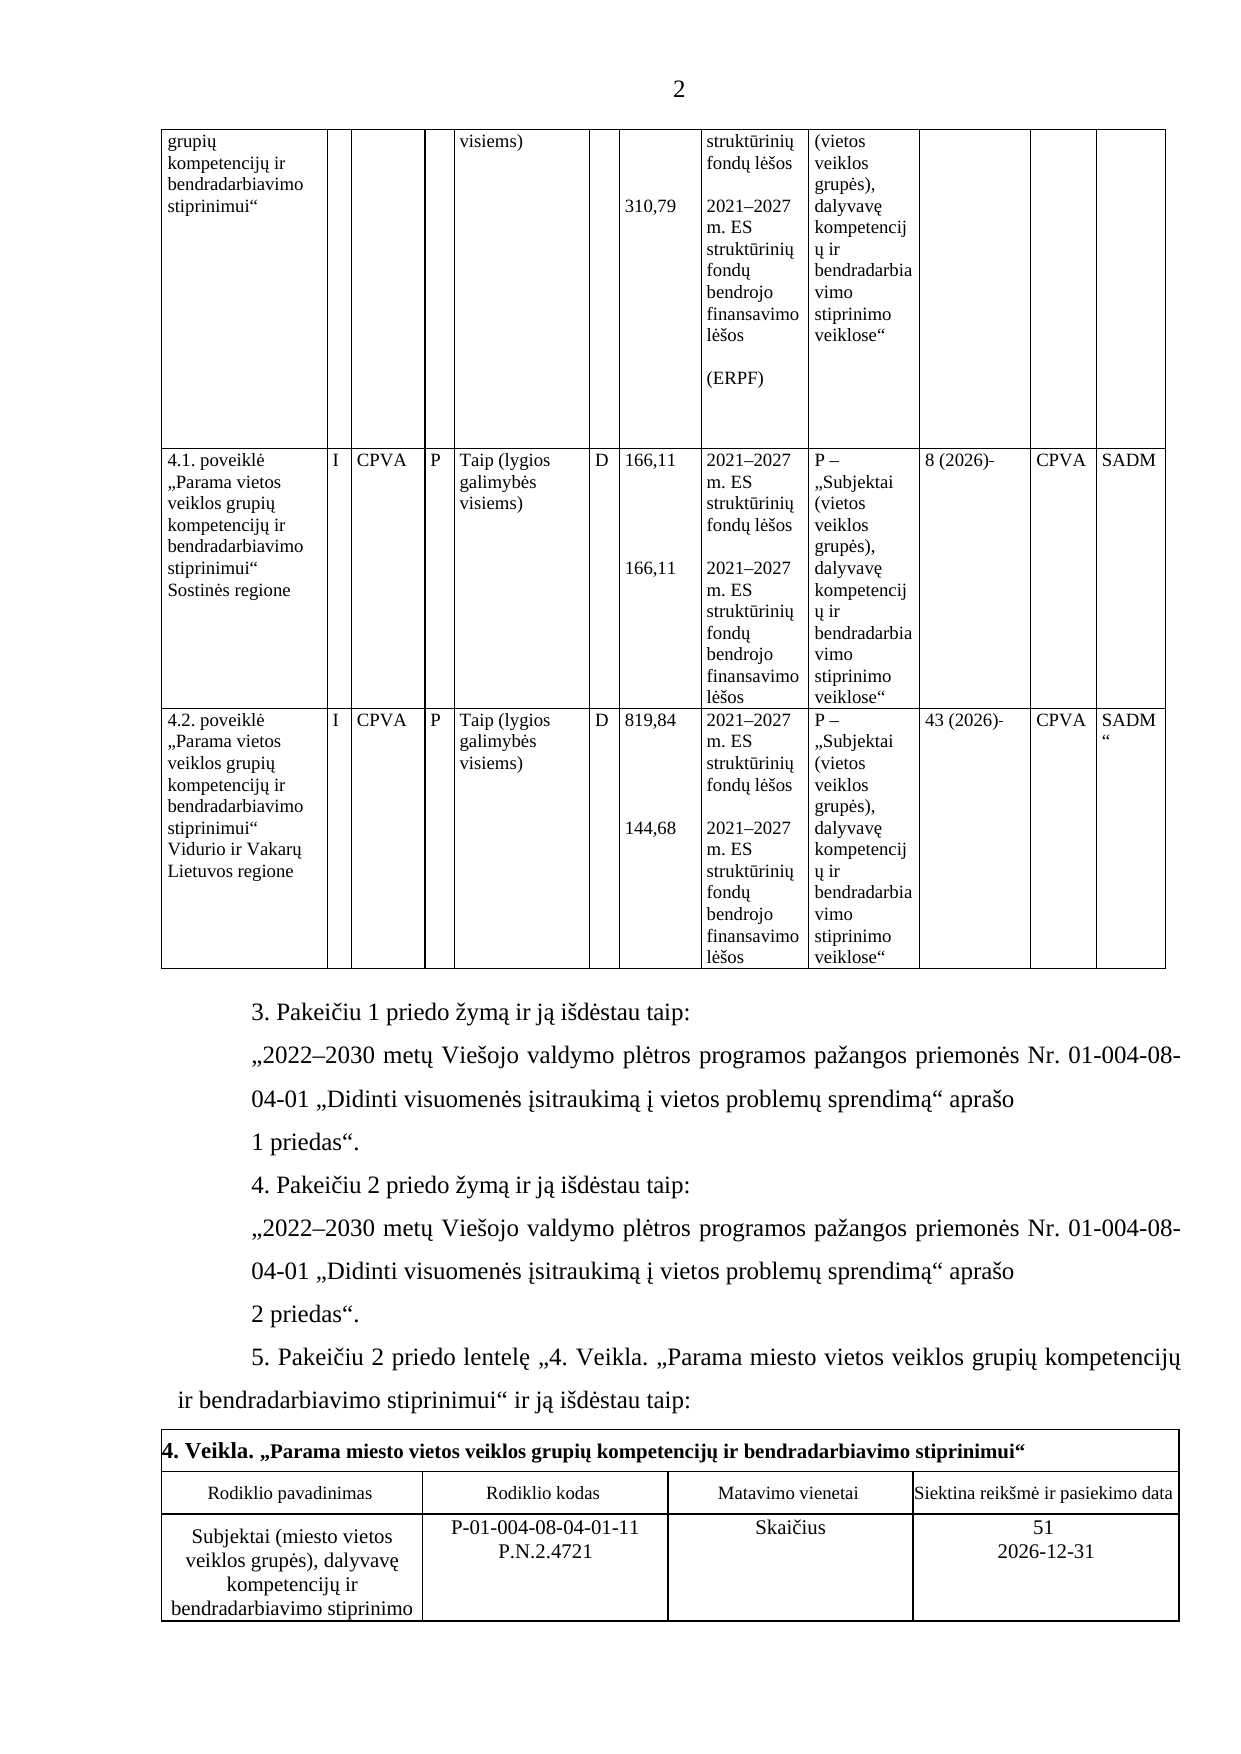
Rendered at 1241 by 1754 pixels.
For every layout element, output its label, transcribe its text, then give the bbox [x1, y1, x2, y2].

table_cell I [328, 449, 351, 708]
table_cell 51 2026-12-31 [914, 1515, 1178, 1620]
table_header [352, 130, 424, 448]
table_header (vietos veiklos grupės), dalyvavę kompetencijų ir bendradarbiavimo stiprinimo veiklose“ [809, 130, 919, 448]
table_cell Subjektai (miesto vietos veiklos grupės), dalyvavę kompetencijų ir bendradarbiavimo stiprinimo [162, 1515, 422, 1620]
table_header 4. Veikla. „Parama miesto vietos veiklos grupių kompetencijų ir bendradarbiavimo stiprinimui“ [162, 1430, 1178, 1471]
table_cell D [590, 449, 619, 708]
text „2022–2030 metų Viešojo valdymo plėtros programos pažangos priemonės Nr. 01-004-08- 04-01 „Didinti visuomenės įsitraukimą į vietos problemų sprendimą“ aprašo [251, 1041, 1181, 1112]
table_header 310,79 [620, 130, 701, 448]
table_cell 166,11 166,11 [620, 449, 701, 708]
table_cell CPVA [352, 709, 424, 968]
table_cell CPVA [1031, 449, 1096, 708]
table_cell Rodiklio kodas [423, 1472, 667, 1513]
table_cell P [426, 449, 454, 708]
table_cell [920, 130, 1030, 448]
table_cell Rodiklio pavadinimas [162, 1472, 422, 1513]
table_header grupių kompetencijų ir bendradarbiavimo stiprinimui“ [162, 130, 327, 448]
table_header struktūrinių fondų lėšos 2021–2027 m. ES struktūrinių fondų bendrojo finansavimo lėšos (ERPF) [702, 130, 808, 448]
table_cell 4.1. poveiklė „Parama vietos veiklos grupių kompetencijų ir bendradarbiavimo stiprinimui“ Sostinės regione [162, 449, 327, 708]
table_cell D [590, 709, 619, 968]
text „2022–2030 metų Viešojo valdymo plėtros programos pažangos priemonės Nr. 01-004-08- 04-01 „Didinti visuomenės įsitraukimą į vietos problemų sprendimą“ aprašo [251, 1213, 1181, 1285]
table_cell 43 (2026) [920, 709, 1030, 968]
table_header [1031, 130, 1096, 448]
table_header visiems) [455, 130, 589, 448]
table_cell I [328, 709, 351, 968]
table_header [426, 130, 454, 448]
table_cell CPVA [352, 449, 424, 708]
table_cell Siektina reikšmė ir pasiekimo data [914, 1472, 1178, 1513]
text 2 priedas“. [177, 1299, 1181, 1328]
text 5. Pakeičiu 2 priedo lentelę „4. Veikla. „Parama miesto vietos veiklos grupių kompetencijų ir bendradarbiavimo stiprinimui“ ir ją išdėstau taip: [177, 1342, 1181, 1414]
table_cell 4.2. poveiklė „Parama vietos veiklos grupių kompetencijų ir bendradarbiavimo stiprinimui“ Vidurio ir Vakarų Lietuvos regione [162, 709, 327, 968]
text 1 priedas“. [177, 1127, 1181, 1156]
table_cell CPVA [1031, 709, 1096, 968]
text 3. Pakeičiu 1 priedo žymą ir ją išdėstau taip: [177, 997, 1181, 1026]
table_cell P [426, 709, 454, 968]
table_cell SADM“ [1097, 709, 1165, 968]
table_cell Taip (lygios galimybės visiems) [455, 709, 589, 968]
table_cell 819,84 144,68 [620, 709, 701, 968]
table_header [328, 130, 351, 448]
text 4. Pakeičiu 2 priedo žymą ir ją išdėstau taip: [177, 1170, 1181, 1199]
table_cell P – „Subjektai (vietos veiklos grupės), dalyvavę kompetencijų ir bendradarbiavimo stiprinimo veiklose“ [809, 709, 919, 968]
table_cell 2021–2027 m. ES struktūrinių fondų lėšos 2021–2027 m. ES struktūrinių fondų bendrojo finansavimo lėšos [702, 449, 808, 708]
table_cell Matavimo vienetai [669, 1472, 912, 1513]
table_cell Skaičius [669, 1515, 912, 1620]
table_cell SADM [1097, 449, 1165, 708]
table_header [1097, 130, 1165, 448]
table_cell 2021–2027 m. ES struktūrinių fondų lėšos 2021–2027 m. ES struktūrinių fondų bendrojo finansavimo lėšos [702, 709, 808, 968]
table_header [590, 130, 619, 448]
table_cell P – „Subjektai (vietos veiklos grupės), dalyvavę kompetencijų ir bendradarbiavimo stiprinimo veiklose“ [809, 449, 919, 708]
table_cell Taip (lygios galimybės visiems) [455, 449, 589, 708]
table_cell P-01-004-08-04-01-11 P.N.2.4721 [423, 1515, 667, 1620]
table_cell 8 (2026) [920, 449, 1030, 708]
